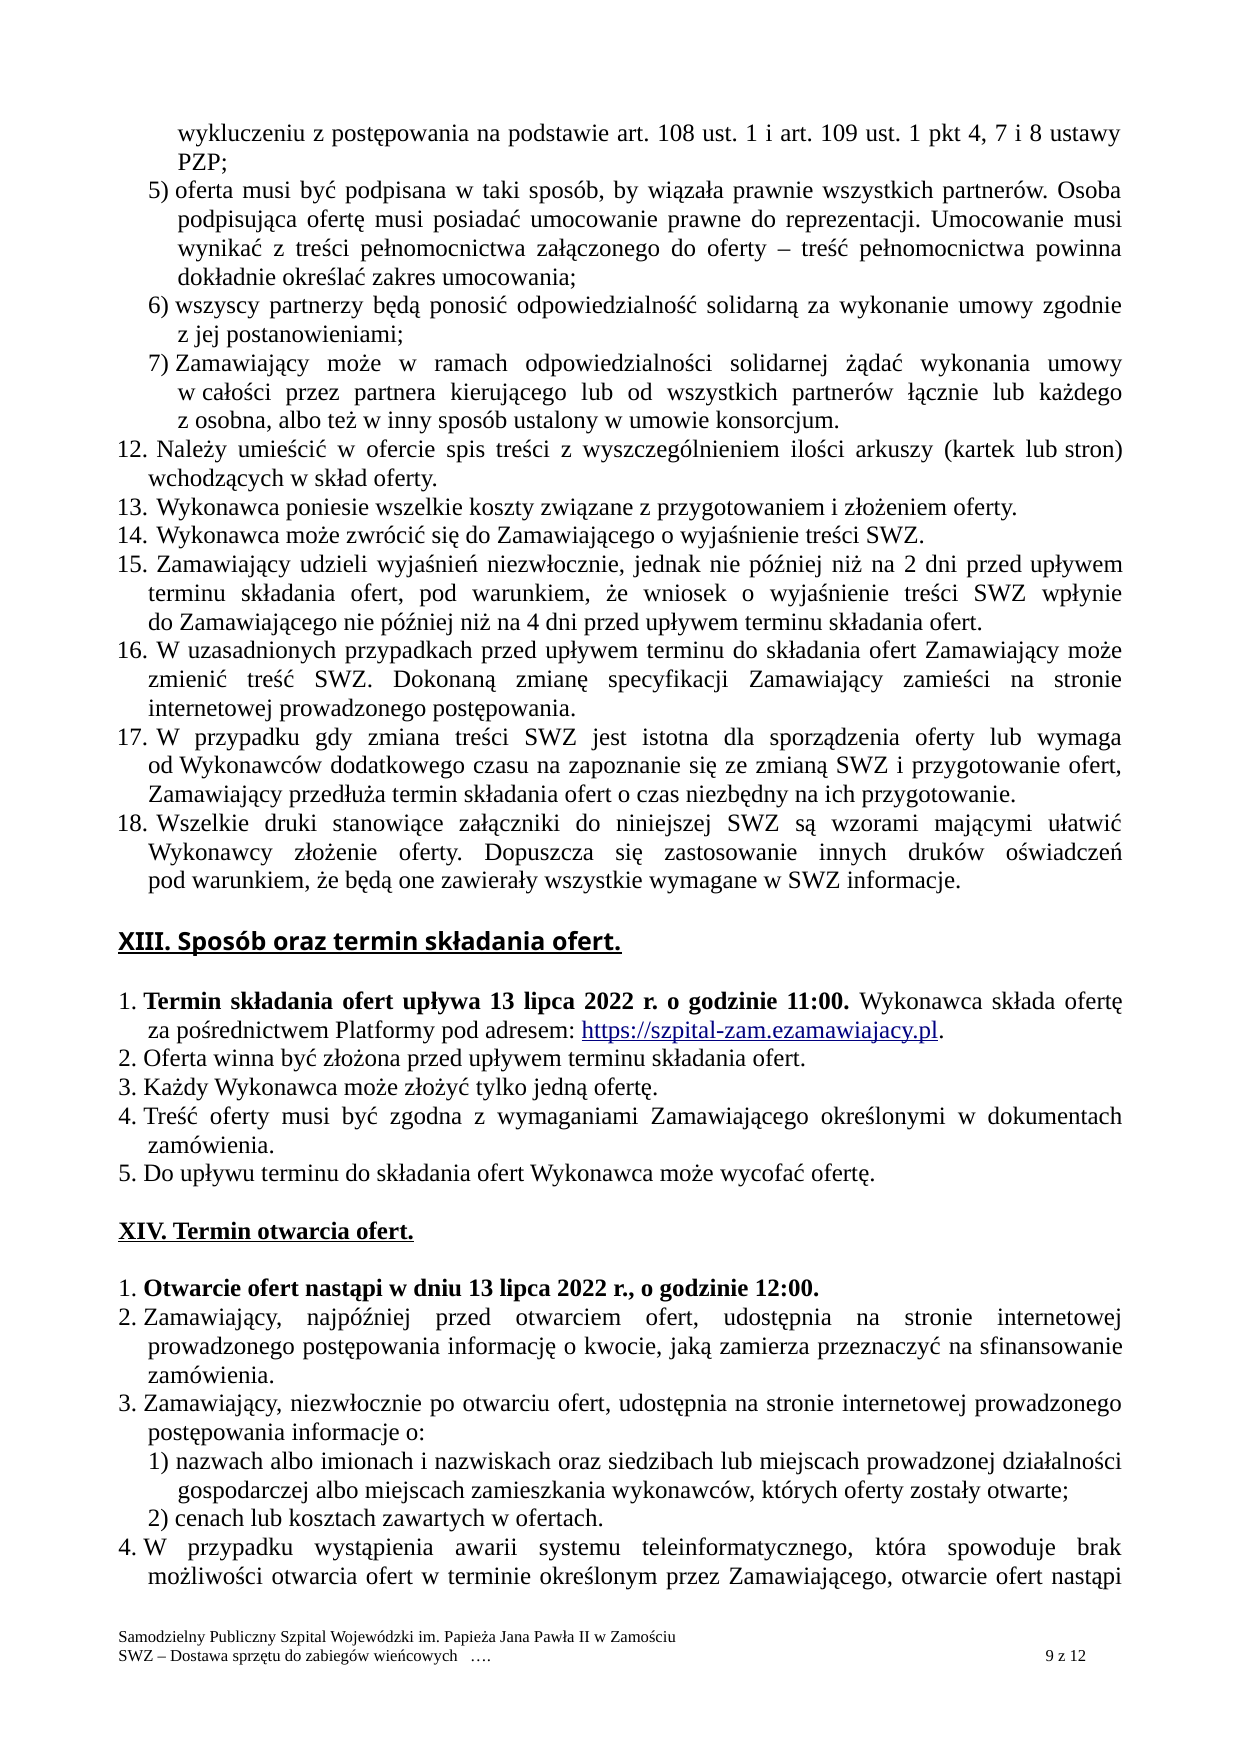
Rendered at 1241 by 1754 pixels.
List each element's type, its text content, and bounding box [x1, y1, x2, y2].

list Wykonawca poniesie wszelkie koszty związane z przygotowaniem i złożeniem oferty. [117, 492, 1123, 521]
list Należy umieścić w ofercie spis treści z wyszczególnieniem ilości arkuszy (kartek lub stron) wchodzących w skład oferty. [117, 434, 1123, 492]
list Każdy Wykonawca może złożyć tylko jedną ofertę. [118, 1072, 1123, 1101]
list W przypadku wystąpienia awarii systemu teleinformatycznego, która spowoduje brak możliwości otwarcia ofert w terminie określonym przez Zamawiającego, otwarcie ofert nastąpi [118, 1532, 1123, 1590]
list wykluczeniu z postępowania na podstawie art. 108 ust. 1 i art. 109 ust. 1 pkt 4, 7 i 8 ustawy PZP; [148, 118, 1123, 176]
list wszyscy partnerzy będą ponosić odpowiedzialność solidarną za wykonanie umowy zgodnie z jej postanowieniami; [148, 291, 1123, 348]
list Treść oferty musi być zgodna z wymaganiami Zamawiającego określonymi w dokumentach zamówienia. [118, 1101, 1123, 1158]
list W uzasadnionych przypadkach przed upływem terminu do składania ofert Zamawiający może zmienić treść SWZ. Dokonaną zmianę specyfikacji Zamawiający zamieści na stronie internetowej prowadzonego postępowania. [117, 636, 1123, 722]
list oferta musi być podpisana w taki sposób, by wiązała prawnie wszystkich partnerów. Osoba podpisująca ofertę musi posiadać umocowanie prawne do reprezentacji. Umocowanie musi wynikać z treści pełnomocnictwa załączonego do oferty – treść pełnomocnictwa powinna dokładnie określać zakres umocowania; [148, 176, 1123, 291]
list Otwarcie ofert nastąpi w dniu 13 lipca 2022 r., o godzinie 12:00. [118, 1273, 1123, 1302]
text 1) nazwach albo imionach i nazwiskach oraz siedzibach lub miejscach prowadzonej działalności gospodarczej albo miejscach zamieszkania wykonawców, których oferty zostały otwarte; [148, 1446, 1123, 1503]
list Oferta winna być złożona przed upływem terminu składania ofert. [118, 1043, 1123, 1072]
list Termin składania ofert upływa 13 lipca 2022 r. o godzinie 11:00. Wykonawca składa ofertę za pośrednictwem Platformy pod adresem: https://szpital-zam.ezamawiajacy.pl. [118, 986, 1123, 1043]
list W przypadku gdy zmiana treści SWZ jest istotna dla sporządzenia oferty lub wymaga od Wykonawców dodatkowego czasu na zapoznanie się ze zmianą SWZ i przygotowanie ofert, Zamawiający przedłuża termin składania ofert o czas niezbędny na ich przygotowanie. [117, 722, 1123, 808]
list Do upływu terminu do składania ofert Wykonawca może wycofać ofertę. [118, 1158, 1123, 1187]
list Zamawiający może w ramach odpowiedzialności solidarnej żądać wykonania umowy w całości przez partnera kierującego lub od wszystkich partnerów łącznie lub każdego z osobna, albo też w inny sposób ustalony w umowie konsorcjum. [148, 348, 1123, 434]
list 2) cenach lub kosztach zawartych w ofertach. [118, 1503, 1123, 1532]
list Wszelkie druki stanowiące załączniki do niniejszej SWZ są wzorami mającymi ułatwić Wykonawcy złożenie oferty. Dopuszcza się zastosowanie innych druków oświadczeń pod warunkiem, że będą one zawierały wszystkie wymagane w SWZ informacje. [117, 808, 1123, 894]
list Zamawiający, najpóźniej przed otwarciem ofert, udostępnia na stronie internetowej prowadzonego postępowania informację o kwocie, jaką zamierza przeznaczyć na sfinansowanie zamówienia. [118, 1302, 1123, 1388]
list Zamawiający udzieli wyjaśnień niezwłocznie, jednak nie później niż na 2 dni przed upływem terminu składania ofert, pod warunkiem, że wniosek o wyjaśnienie treści SWZ wpłynie do Zamawiającego nie później niż na 4 dni przed upływem terminu składania ofert. [117, 549, 1123, 636]
list Wykonawca może zwrócić się do Zamawiającego o wyjaśnienie treści SWZ. [117, 521, 1123, 549]
text XIV. Termin otwarcia ofert. [118, 1216, 1123, 1245]
text XIII. Sposób oraz termin składania ofert. [118, 923, 1123, 957]
list Zamawiający, niezwłocznie po otwarciu ofert, udostępnia na stronie internetowej prowadzonego postępowania informacje o: [118, 1388, 1123, 1446]
